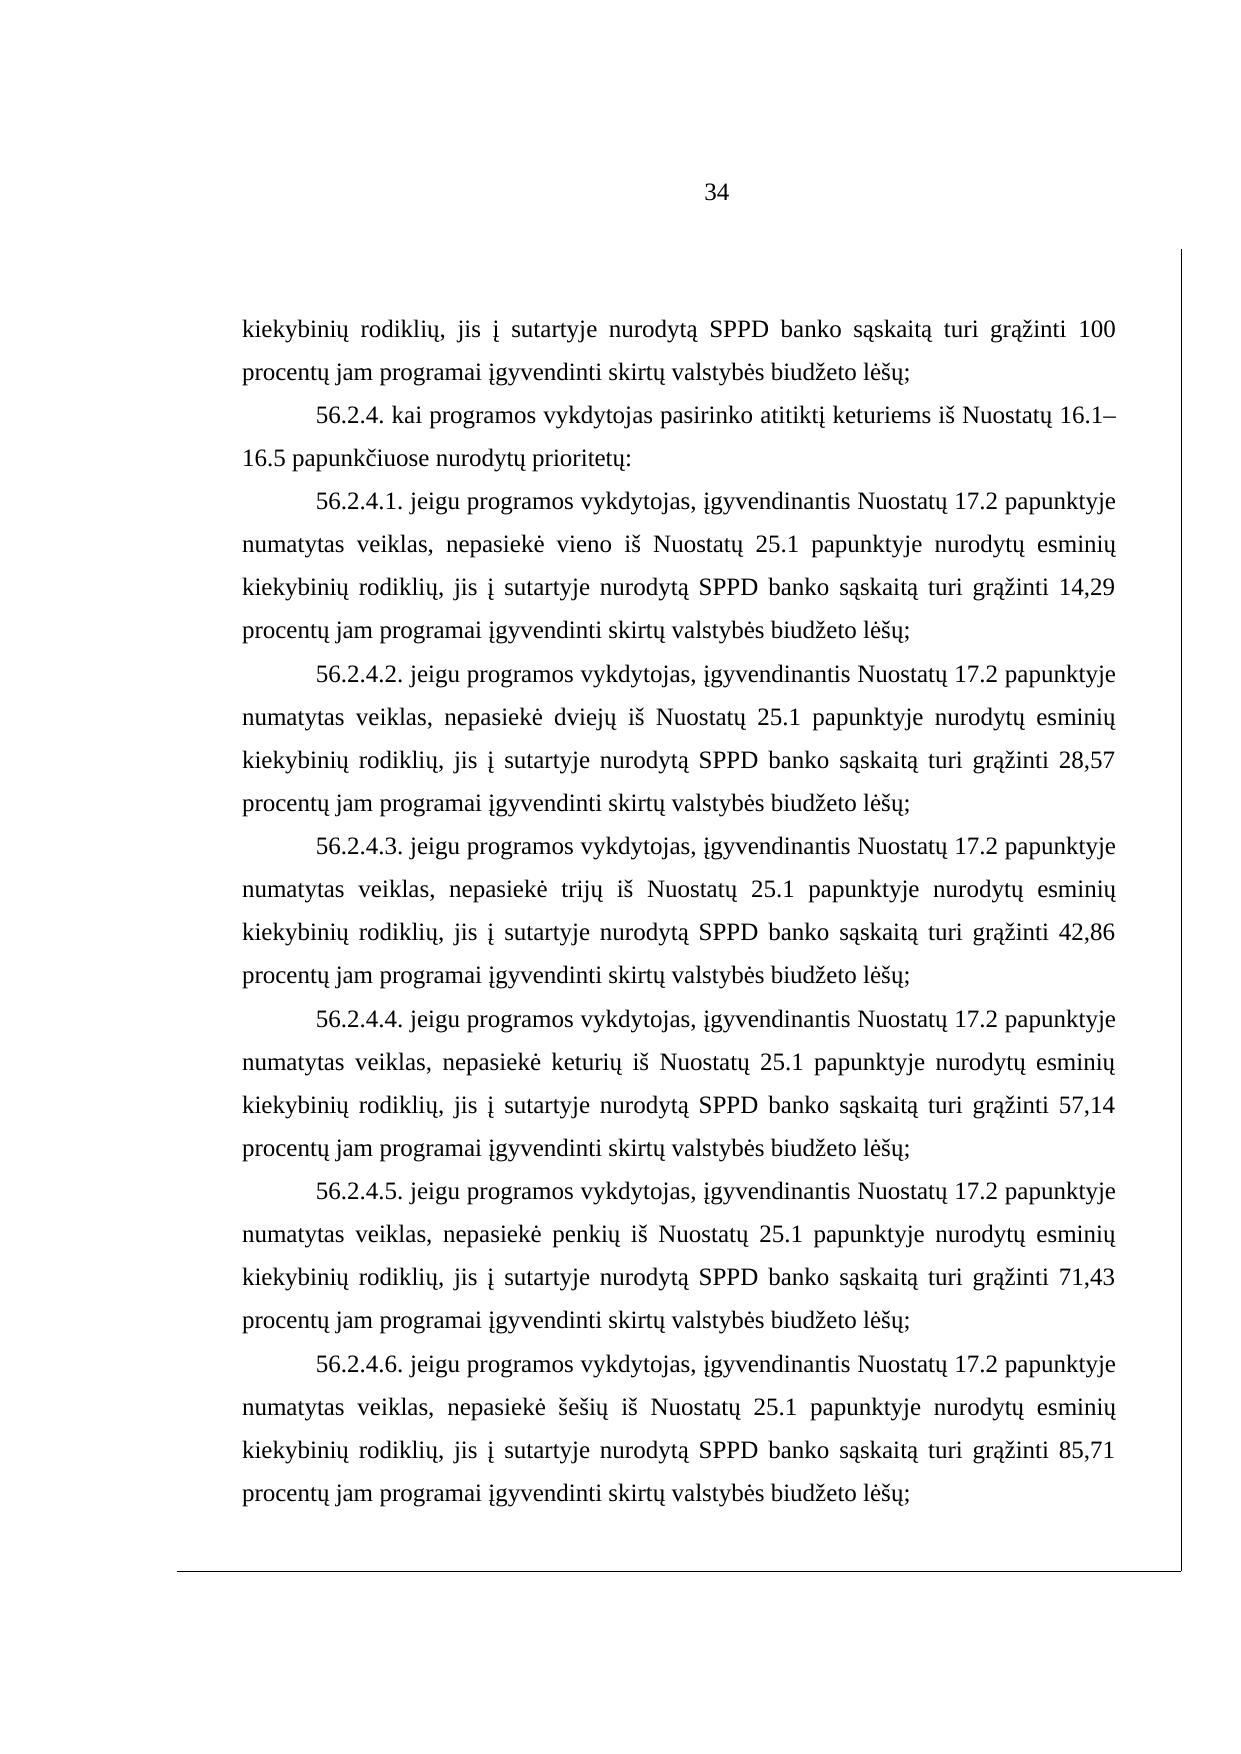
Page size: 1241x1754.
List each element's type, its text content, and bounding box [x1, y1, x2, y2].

text 56.2.4.3. jeigu programos vykdytojas, įgyvendinantis Nuostatų 17.2 papunktyje numatytas veiklas, nepasiekė trijų iš Nuostatų 25.1 papunktyje nurodytų esminių kiekybinių rodiklių, jis į sutartyje nurodytą SPPD banko sąskaitą turi grąžinti 42,86 procentų jam programai įgyvendinti skirtų valstybės biudžeto lėšų; [177, 767, 1181, 939]
text 56.2.4. kai programos vykdytojas pasirinko atitiktį keturiems iš Nuostatų 16.1–16.5 papunkčiuose nurodytų prioritetų: [177, 335, 1181, 422]
text 56.2.4.1. jeigu programos vykdytojas, įgyvendinantis Nuostatų 17.2 papunktyje numatytas veiklas, nepasiekė vieno iš Nuostatų 25.1 papunktyje nurodytų esminių kiekybinių rodiklių, jis į sutartyje nurodytą SPPD banko sąskaitą turi grąžinti 14,29 procentų jam programai įgyvendinti skirtų valstybės biudžeto lėšų; [177, 422, 1181, 594]
text 56.2.4.6. jeigu programos vykdytojas, įgyvendinantis Nuostatų 17.2 papunktyje numatytas veiklas, nepasiekė šešių iš Nuostatų 25.1 papunktyje nurodytų esminių kiekybinių rodiklių, jis į sutartyje nurodytą SPPD banko sąskaitą turi grąžinti 85,71 procentų jam programai įgyvendinti skirtų valstybės biudžeto lėšų; [177, 1284, 1181, 1571]
text 56.2.4.4. jeigu programos vykdytojas, įgyvendinantis Nuostatų 17.2 papunktyje numatytas veiklas, nepasiekė keturių iš Nuostatų 25.1 papunktyje nurodytų esminių kiekybinių rodiklių, jis į sutartyje nurodytą SPPD banko sąskaitą turi grąžinti 57,14 procentų jam programai įgyvendinti skirtų valstybės biudžeto lėšų; [177, 939, 1181, 1112]
text 56.2.4.2. jeigu programos vykdytojas, įgyvendinantis Nuostatų 17.2 papunktyje numatytas veiklas, nepasiekė dviejų iš Nuostatų 25.1 papunktyje nurodytų esminių kiekybinių rodiklių, jis į sutartyje nurodytą SPPD banko sąskaitą turi grąžinti 28,57 procentų jam programai įgyvendinti skirtų valstybės biudžeto lėšų; [177, 594, 1181, 767]
text 56.2.3.6. jeigu programos vykdytojas, įgyvendinantis Nuostatų 17.2 papunktyje numatytas veiklas, nepasiekė šešių iš Nuostatų 25.1 papunktyje nurodytų esminių kiekybinių rodiklių, jis į sutartyje nurodytą SPPD banko sąskaitą turi grąžinti 100 procentų jam programai įgyvendinti skirtų valstybės biudžeto lėšų; [177, 249, 1181, 335]
text 56.2.4.5. jeigu programos vykdytojas, įgyvendinantis Nuostatų 17.2 papunktyje numatytas veiklas, nepasiekė penkių iš Nuostatų 25.1 papunktyje nurodytų esminių kiekybinių rodiklių, jis į sutartyje nurodytą SPPD banko sąskaitą turi grąžinti 71,43 procentų jam programai įgyvendinti skirtų valstybės biudžeto lėšų; [177, 1112, 1181, 1284]
